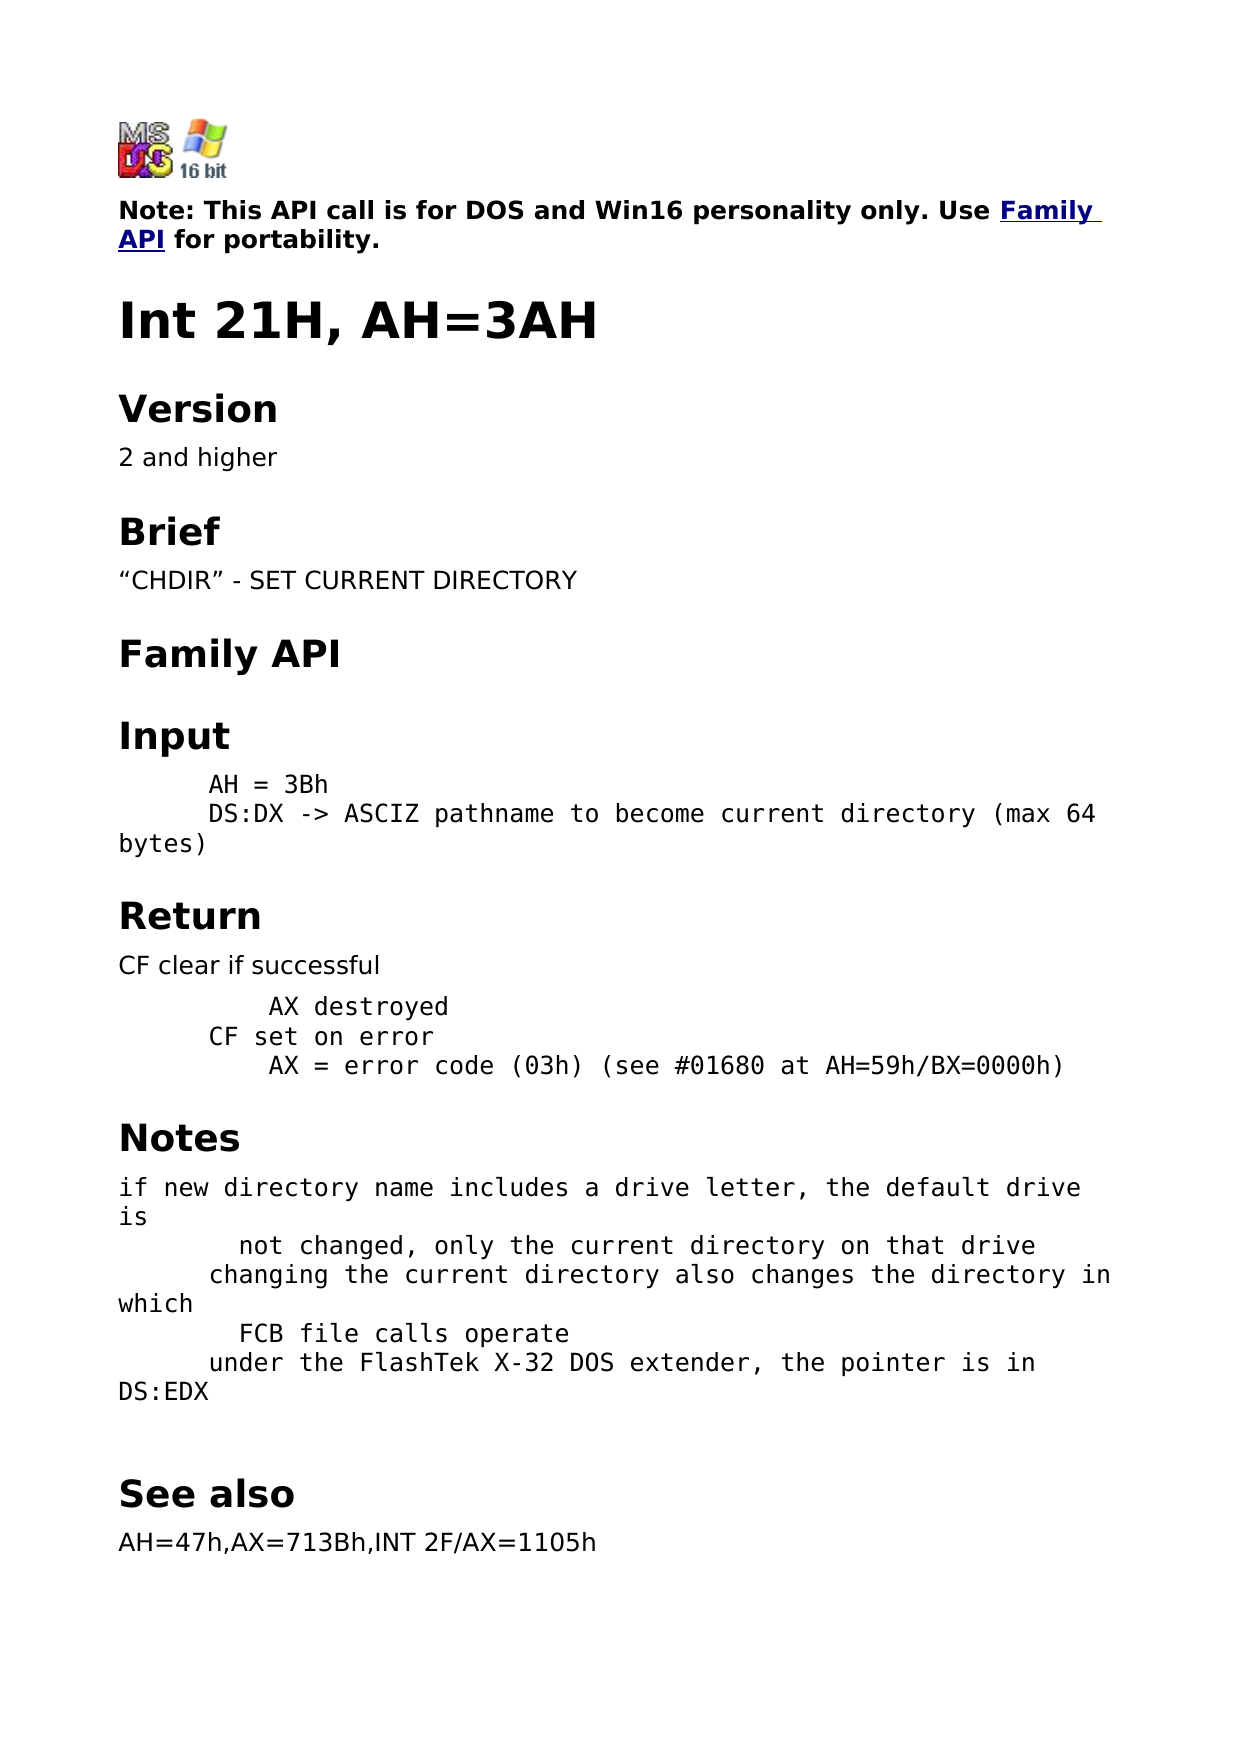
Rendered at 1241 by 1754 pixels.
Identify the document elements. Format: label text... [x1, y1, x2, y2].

picture [118, 122, 173, 178]
text AH=47h,AX=713Bh,INT 2F/AX=1105h [118, 1528, 1122, 1557]
subtitle Version [118, 387, 1122, 431]
subtitle Notes [118, 1117, 1122, 1160]
picture [180, 118, 228, 178]
text AX destroyed CF set on error AX = error code (03h) (see #01680 at AH=59h/BX=0000h) [118, 992, 1122, 1080]
subtitle Brief [118, 510, 1122, 554]
subtitle See also [118, 1472, 1122, 1516]
subtitle Return [118, 895, 1122, 938]
text CF clear if successful [118, 951, 1122, 980]
text Note: This API call is for DOS and Win16 personality only. Use Family API for portability. [118, 196, 1122, 254]
subtitle Int 21H, AH=3AH [118, 292, 1122, 350]
subtitle Input [118, 714, 1122, 758]
text “CHDIR” - SET CURRENT DIRECTORY [118, 566, 1122, 596]
text 2 and higher [118, 444, 1122, 473]
text AH = 3Bh DS:DX -> ASCIZ pathname to become current directory (max 64 bytes) [118, 770, 1122, 858]
subtitle Family API [118, 633, 1122, 677]
text if new directory name includes a drive letter, the default drive is not changed, only the current directory on that drive changing the current directory also changes the directory in which FCB file calls operate under the FlashTek X-32 DOS extender, the pointer is in DS:EDX [118, 1173, 1122, 1435]
